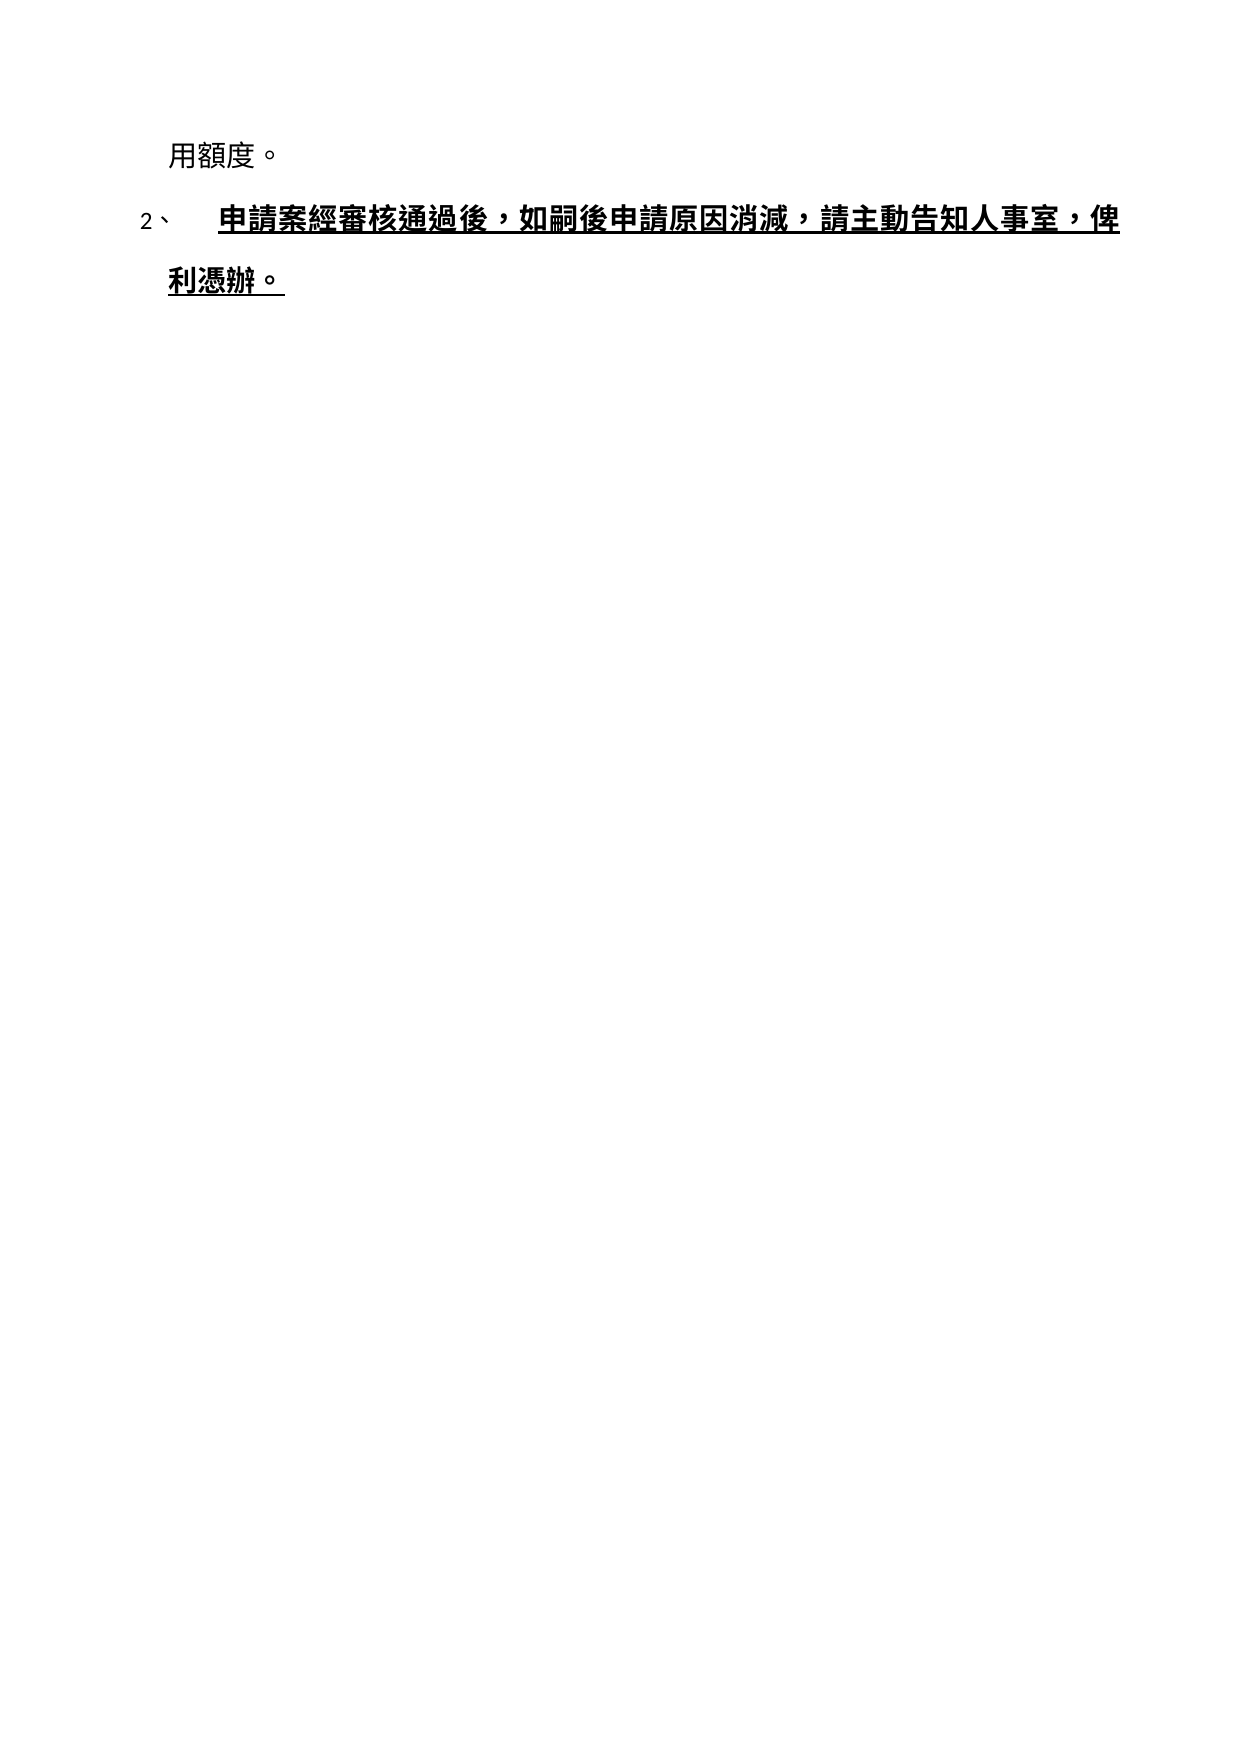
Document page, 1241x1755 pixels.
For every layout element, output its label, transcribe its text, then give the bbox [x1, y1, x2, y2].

list 依行政院與所屬中央及地方各機關公務人員休假改進措施第五點規定略以，公務人員本人、配偶或直系血親因身心障礙、懷孕或重大傷病於當年確實無法參加觀光旅遊，經服務機關認定者，當年補助總額均屬自行運用額度。 [168, 112, 1122, 175]
list 申請案經審核通過後，如嗣後申請原因消減，請主動告知人事室，俾利憑辦。 [168, 175, 1122, 300]
